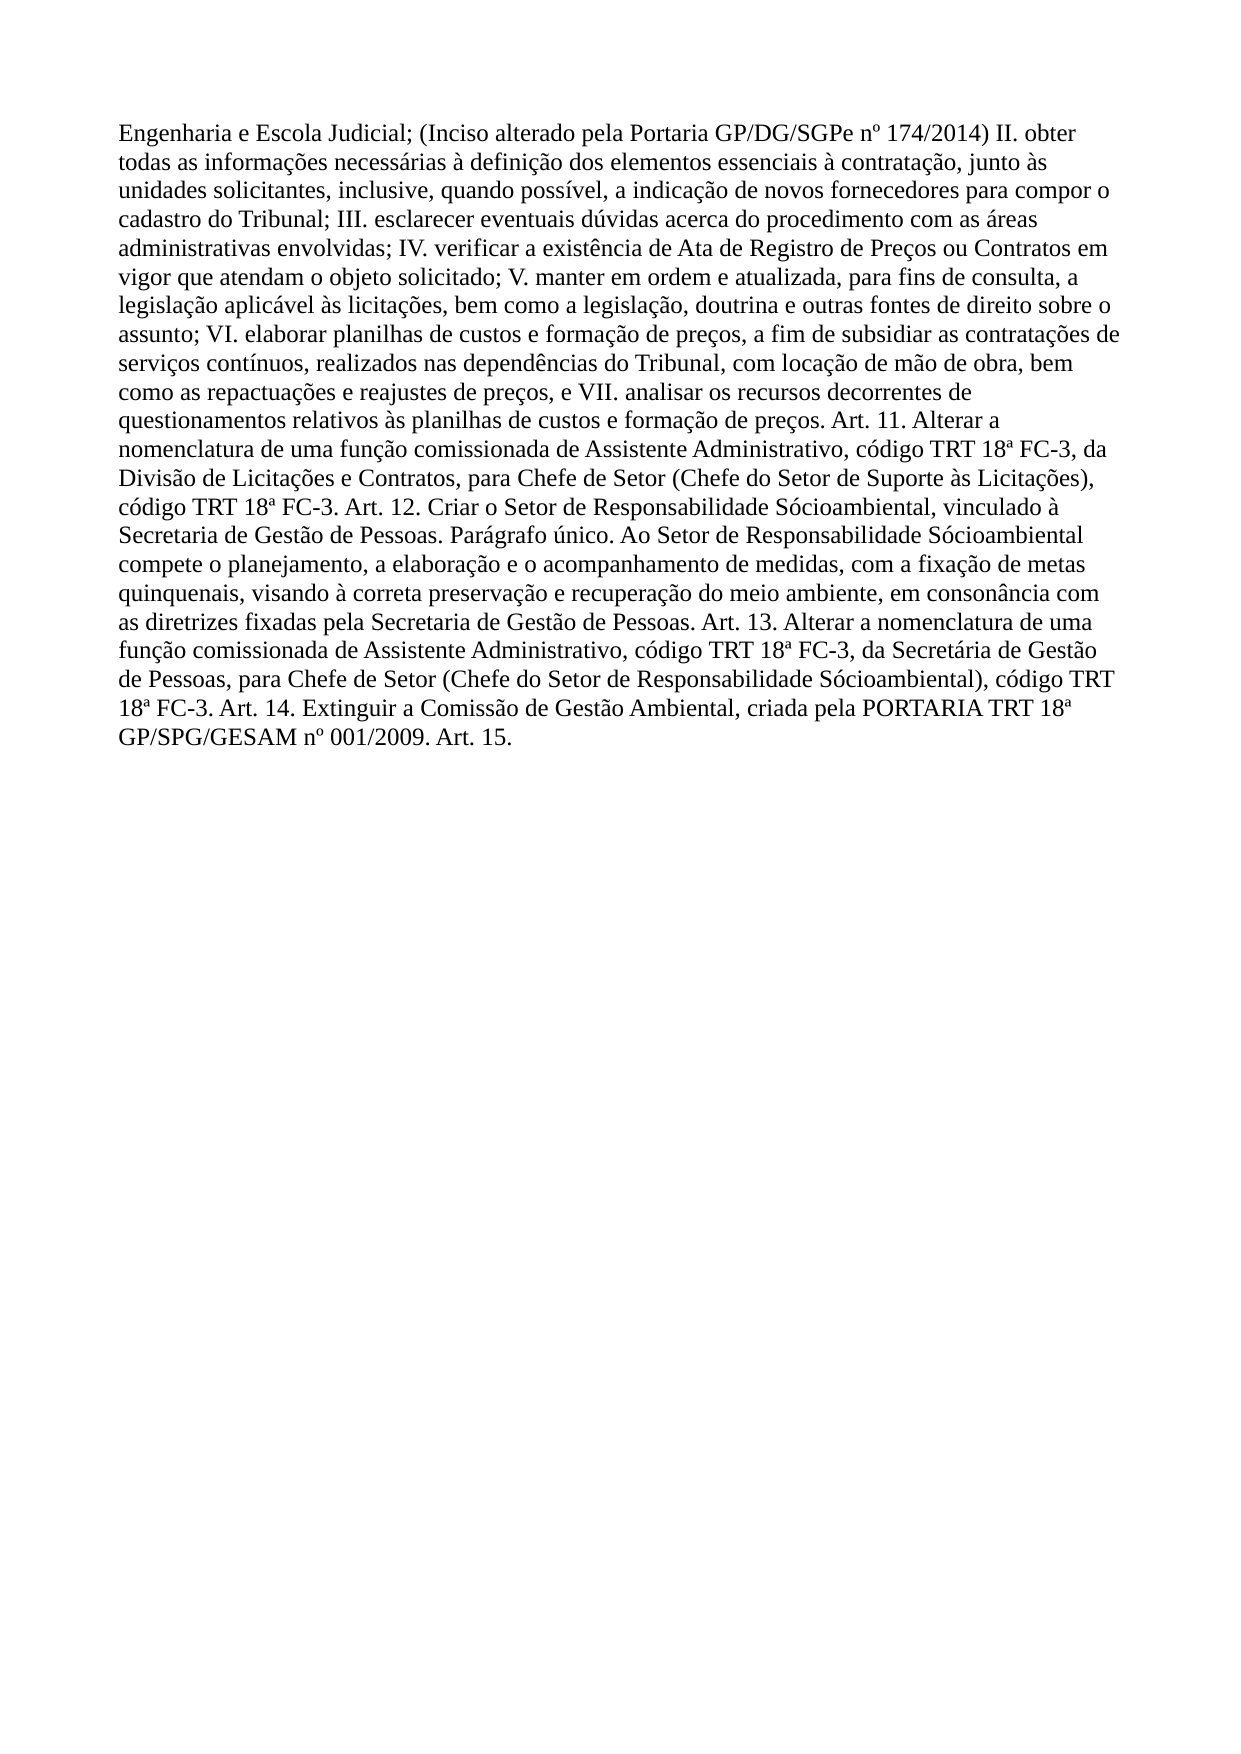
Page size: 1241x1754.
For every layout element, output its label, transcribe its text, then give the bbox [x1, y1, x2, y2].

text Engenharia e Escola Judicial; (Inciso alterado pela Portaria GP/DG/SGPe nº 174/2014) II. obter todas as informações necessárias à definição dos elementos essenciais à contratação, junto às unidades solicitantes, inclusive, quando possível, a indicação de novos fornecedores para compor o cadastro do Tribunal; III. esclarecer eventuais dúvidas acerca do procedimento com as áreas administrativas envolvidas; IV. verificar a existência de Ata de Registro de Preços ou Contratos em vigor que atendam o objeto solicitado; V. manter em ordem e atualizada, para fins de consulta, a legislação aplicável às licitações, bem como a legislação, doutrina e outras fontes de direito sobre o assunto; VI. elaborar planilhas de custos e formação de preços, a fim de subsidiar as contratações de serviços contínuos, realizados nas dependências do Tribunal, com locação de mão de obra, bem como as repactuações e reajustes de preços, e VII. analisar os recursos decorrentes de questionamentos relativos às planilhas de custos e formação de preços. Art. 11. Alterar a nomenclatura de uma função comissionada de Assistente Administrativo, código TRT 18ª FC-3, da Divisão de Licitações e Contratos, para Chefe de Setor (Chefe do Setor de Suporte às Licitações), código TRT 18ª FC-3. Art. 12. Criar o Setor de Responsabilidade Sócioambiental, vinculado à Secretaria de Gestão de Pessoas. Parágrafo único. Ao Setor de Responsabilidade Sócioambiental compete o planejamento, a elaboração e o acompanhamento de medidas, com a fixação de metas quinquenais, visando à correta preservação e recuperação do meio ambiente, em consonância com as diretrizes fixadas pela Secretaria de Gestão de Pessoas. Art. 13. Alterar a nomenclatura de uma função comissionada de Assistente Administrativo, código TRT 18ª FC-3, da Secretária de Gestão de Pessoas, para Chefe de Setor (Chefe do Setor de Responsabilidade Sócioambiental), código TRT 18ª FC-3. Art. 14. Extinguir a Comissão de Gestão Ambiental, criada pela PORTARIA TRT 18ª GP/SPG/GESAM nº 001/2009. Art. 15. [118, 118, 1122, 751]
